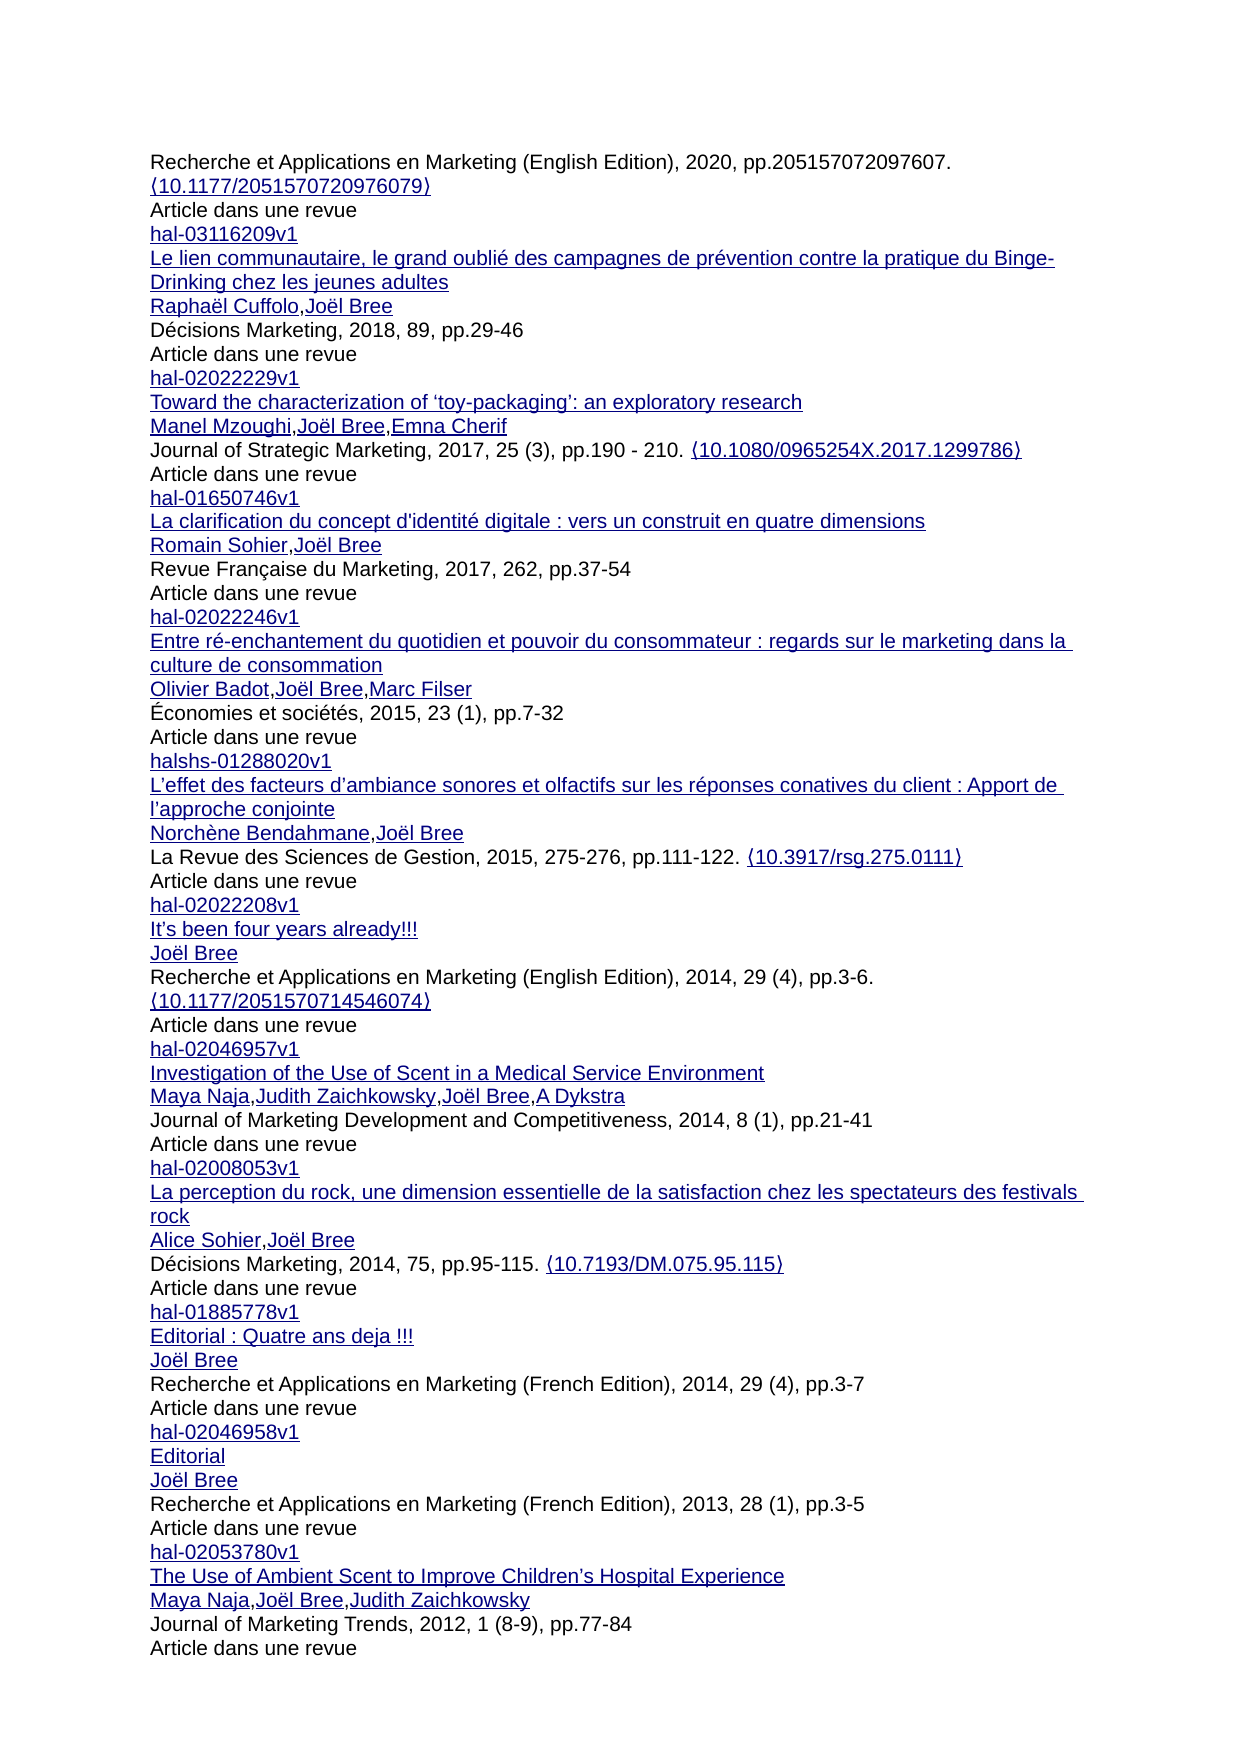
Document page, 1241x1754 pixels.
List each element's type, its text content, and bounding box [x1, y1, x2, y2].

table_cell Editorial Joël Bree Recherche et Applications en Marketing (French Edition), 2013, 28 (1), pp.3-5 Article dans une revue hal-02053780v1 [150, 1444, 1090, 1563]
table_cell The Use of Ambient Scent to Improve Children’s Hospital Experience Maya Naja,Joël Bree,Judith Zaichkowsky Journal of Marketing Trends, 2012, 1 (8-9), pp.77-84 Article dans une revue [150, 1564, 1090, 1659]
table_cell Toward the characterization of ‘toy-packaging’: an exploratory research Manel Mzoughi,Joël Bree,Emna Cherif Journal of Strategic Marketing, 2017, 25 (3), pp.190 - 210. ⟨10.1080/0965254X.2017.1299786⟩ Article dans une revue hal-01650746v1 [150, 390, 1090, 509]
table_cell La perception du rock, une dimension essentielle de la satisfaction chez les spectateurs des festivals rock Alice Sohier,Joël Bree Décisions Marketing, 2014, 75, pp.95-115. ⟨10.7193/DM.075.95.115⟩ Article dans une revue hal-01885778v1 [150, 1180, 1090, 1324]
table_cell La clarification du concept d'identité digitale : vers un construit en quatre dimensions Romain Sohier,Joël Bree Revue Française du Marketing, 2017, 262, pp.37-54 Article dans une revue hal-02022246v1 [150, 509, 1090, 629]
table_cell It’s been four years already!!! Joël Bree Recherche et Applications en Marketing (English Edition), 2014, 29 (4), pp.3-6. ⟨10.1177/2051570714546074⟩ Article dans une revue hal-02046957v1 [150, 917, 1090, 1060]
table_cell L’effet des facteurs d’ambiance sonores et olfactifs sur les réponses conatives du client : Apport de l’approche conjointe Norchène Bendahmane,Joël Bree La Revue des Sciences de Gestion, 2015, 275-276, pp.111-122. ⟨10.3917/rsg.275.0111⟩ Article dans une revue hal-02022208v1 [150, 773, 1090, 917]
table_cell Entre ré-enchantement du quotidien et pouvoir du consommateur : regards sur le marketing dans la culture de consommation Olivier Badot,Joël Bree,Marc Filser Économies et sociétés, 2015, 23 (1), pp.7-32 Article dans une revue halshs-01288020v1 [150, 629, 1090, 773]
table_cell Le lien communautaire, le grand oublié des campagnes de prévention contre la pratique du Binge-Drinking chez les jeunes adultes Raphaël Cuffolo,Joël Bree Décisions Marketing, 2018, 89, pp.29-46 Article dans une revue hal-02022229v1 [150, 246, 1090, 389]
table_cell Editorial : Quatre ans deja !!! Joël Bree Recherche et Applications en Marketing (French Edition), 2014, 29 (4), pp.3-7 Article dans une revue hal-02046958v1 [150, 1324, 1090, 1444]
table_cell Recherche et Applications en Marketing (English Edition), 2020, pp.205157072097607. ⟨10.1177/2051570720976079⟩ Article dans une revue hal-03116209v1 [150, 150, 1090, 246]
table_cell Investigation of the Use of Scent in a Medical Service Environment Maya Naja,Judith Zaichkowsky,Joël Bree,A Dykstra Journal of Marketing Development and Competitiveness, 2014, 8 (1), pp.21-41 Article dans une revue hal-02008053v1 [150, 1060, 1090, 1180]
